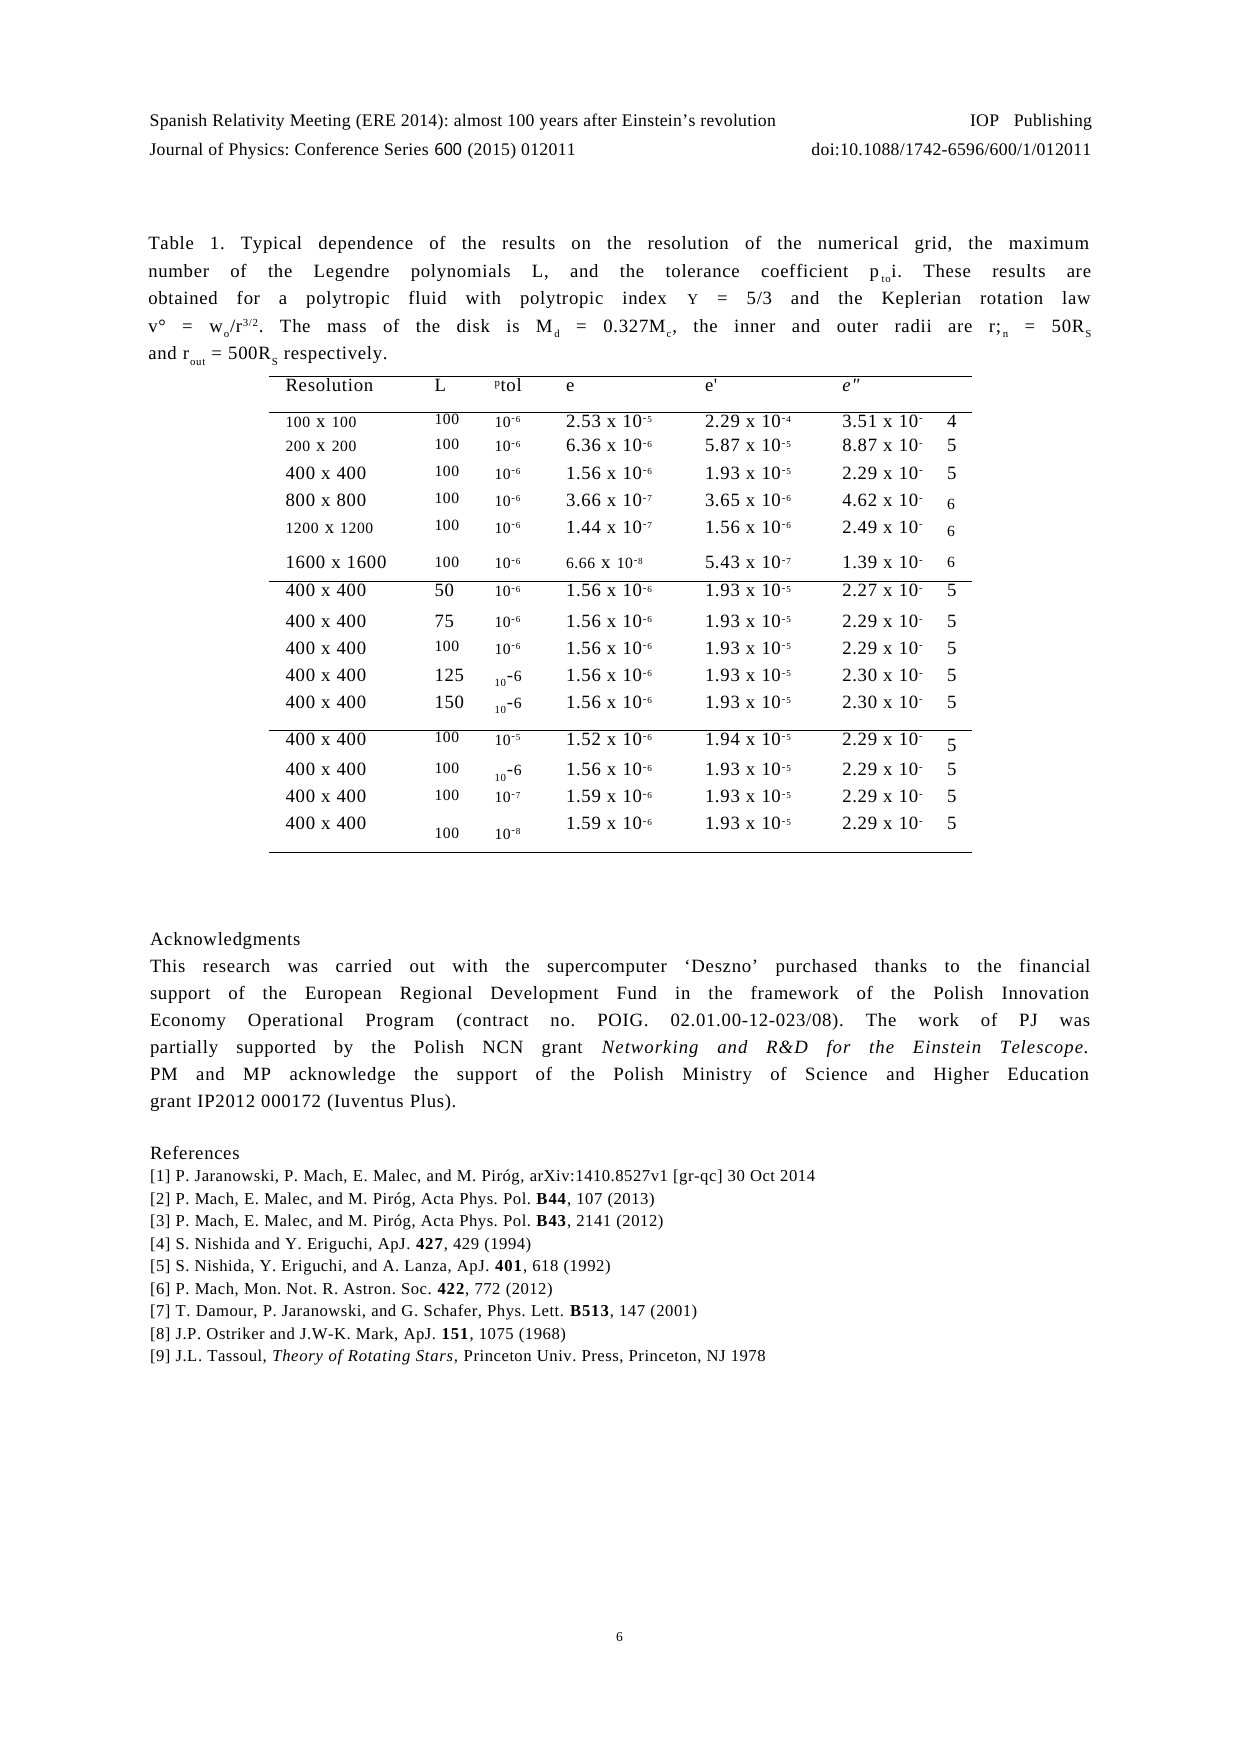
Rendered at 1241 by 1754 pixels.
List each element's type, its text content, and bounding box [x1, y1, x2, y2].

table_cell 2.29 x 10- [819, 731, 941, 761]
table_cell 5.87 x 10-5 [680, 437, 819, 464]
table_cell 6 [941, 545, 972, 581]
table_cell 1.52 x 10-6 [541, 731, 680, 761]
table_cell 400 x 400 [269, 464, 420, 491]
table_cell 10-6 [480, 666, 541, 693]
table_cell 200 x 200 [269, 437, 420, 464]
table_cell 50 [420, 582, 480, 612]
table_cell 1.56 x 10-6 [541, 464, 680, 491]
table_header e" [819, 377, 941, 412]
list P. Mach, E. Malec, and M. Piróg, Acta Phys. Pol. B43, 2141 (2012) [150, 1209, 1093, 1231]
table_cell 1.93 x 10-5 [680, 761, 819, 788]
table_cell 1600 x 1600 [269, 545, 420, 581]
table_cell 400 x 400 [269, 731, 420, 761]
text This research was carried out with the supercomputer ‘Deszno’ purchased thanks to the financial support of the European Regional Development Fund in the framework of the Polish Innovation Economy Operational Program (contract no. POIG. 02.01.00-12-023/08). The work of PJ was partially supported by the Polish NCN grant Networking and R&D for the Einstein Telescope. PM and MP acknowledge the support of the Polish Ministry of Science and Higher Education grant IP2012 000172 (Iuventus Plus). [150, 951, 1093, 1113]
table_cell 1.93 x 10-5 [680, 815, 819, 852]
table_cell 1.44 x 10-7 [541, 518, 680, 545]
table_header Resolution [269, 377, 420, 412]
list P. Mach, E. Malec, and M. Piróg, Acta Phys. Pol. B44, 107 (2013) [150, 1186, 1093, 1209]
table_cell 6.66 x 10-8 [541, 545, 680, 581]
table_cell 10-6 [480, 518, 541, 545]
table_cell 5 [941, 582, 972, 612]
table_cell 75 [420, 612, 480, 639]
table_cell 400 x 400 [269, 815, 420, 852]
text References [150, 1141, 1093, 1164]
table_cell 5 [941, 639, 972, 666]
table_cell 1.56 x 10-6 [541, 612, 680, 639]
table_cell 125 [420, 666, 480, 693]
table_cell 5 [941, 761, 972, 788]
text Journal of Physics: Conference Series 600 (2015) 012011 doi:10.1088/1742-6596/600/1/012011 [149, 132, 1095, 158]
table_cell 10-7 [480, 788, 541, 815]
table_cell 2.29 x 10- [819, 761, 941, 788]
table_cell 100 [420, 545, 480, 581]
table_cell 10-6 [480, 761, 541, 788]
table_cell 400 x 400 [269, 693, 420, 730]
table_cell 2.29 x 10- [819, 464, 941, 491]
table_cell 400 x 400 [269, 639, 420, 666]
table_cell 400 x 400 [269, 582, 420, 612]
table_cell 100 [420, 491, 480, 518]
table_cell 1.93 x 10-5 [680, 639, 819, 666]
table_header L [420, 377, 480, 412]
table_cell 800 x 800 [269, 491, 420, 518]
table_cell 2.29 x 10- [819, 639, 941, 666]
table_cell 150 [420, 693, 480, 730]
table_cell 2.27 x 10- [819, 582, 941, 612]
table_cell 10-6 [480, 464, 541, 491]
table_cell 1.93 x 10-5 [680, 693, 819, 730]
table_cell 6 [941, 491, 972, 518]
table_cell 400 x 400 [269, 666, 420, 693]
table_cell 10-6 [480, 413, 541, 437]
table_cell 2.29 x 10- [819, 612, 941, 639]
table_cell 10-6 [480, 545, 541, 581]
table_cell 1.39 x 10- [819, 545, 941, 581]
list P. Mach, Mon. Not. R. Astron. Soc. 422, 772 (2012) [150, 1276, 1093, 1299]
table_cell 2.53 x 10-5 [541, 413, 680, 437]
table_cell 10-5 [480, 731, 541, 761]
table_cell 1.56 x 10-6 [541, 639, 680, 666]
table_cell 1.93 x 10-5 [680, 612, 819, 639]
table_header [941, 377, 972, 412]
table_cell 100 [420, 639, 480, 666]
table_header e [541, 377, 680, 412]
table_cell 1.56 x 10-6 [541, 693, 680, 730]
table_cell 2.29 x 10- [819, 788, 941, 815]
list J.P. Ostriker and J.W-K. Mark, ApJ. 151, 1075 (1968) [150, 1321, 1093, 1344]
table_cell 5 [941, 693, 972, 730]
table_cell 1.93 x 10-5 [680, 788, 819, 815]
table_cell 100 [420, 731, 480, 761]
table_cell 100 [420, 413, 480, 437]
table_cell 10-6 [480, 639, 541, 666]
table_cell 1.93 x 10-5 [680, 464, 819, 491]
table_cell 1.56 x 10-6 [541, 666, 680, 693]
table_cell 100 [420, 815, 480, 852]
table_header e' [680, 377, 819, 412]
table_cell 3.66 x 10-7 [541, 491, 680, 518]
table_cell 100 [420, 464, 480, 491]
table_cell 100 [420, 788, 480, 815]
table_cell 5 [941, 437, 972, 464]
table_cell 1.59 x 10-6 [541, 815, 680, 852]
table_cell 2.30 x 10- [819, 666, 941, 693]
table_cell 2.29 x 10- [819, 815, 941, 852]
table_cell 1.56 x 10-6 [541, 761, 680, 788]
list J.L. Tassoul, Theory of Rotating Stars, Princeton Univ. Press, Princeton, NJ 1978 [150, 1344, 1093, 1366]
table_cell 10-6 [480, 612, 541, 639]
table_cell 400 x 400 [269, 761, 420, 788]
table_cell 10-8 [480, 815, 541, 852]
table_cell 3.65 x 10-6 [680, 491, 819, 518]
table_cell 10-6 [480, 491, 541, 518]
table_cell 1.94 x 10-5 [680, 731, 819, 761]
table_cell 5 [941, 612, 972, 639]
table_cell 1.56 x 10-6 [680, 518, 819, 545]
table_cell 1.59 x 10-6 [541, 788, 680, 815]
table_cell 5 [941, 815, 972, 852]
table_cell 6.36 x 10-6 [541, 437, 680, 464]
list S. Nishida and Y. Eriguchi, ApJ. 427, 429 (1994) [150, 1231, 1093, 1254]
table_cell 4.62 x 10- [819, 491, 941, 518]
table_cell 6 [941, 518, 972, 545]
table_cell 3.51 x 10- [819, 413, 941, 437]
table_cell 10-6 [480, 437, 541, 464]
table_cell 1.93 x 10-5 [680, 666, 819, 693]
list S. Nishida, Y. Eriguchi, and A. Lanza, ApJ. 401, 618 (1992) [150, 1254, 1093, 1276]
table_cell 2.49 x 10- [819, 518, 941, 545]
table_cell 5.43 x 10-7 [680, 545, 819, 581]
text Table 1. Typical dependence of the results on the resolution of the numerical grid, the maximum number of the Legendre polynomials L, and the tolerance coefficient ptoi. These results are obtained for a polytropic fluid with polytropic index y = 5/3 and the Keplerian rotation law v° = wo/r3/2. The mass of the disk is Md = 0.327Mc, the inner and outer radii are r;n = 50RS and rout = 500RS respectively. [148, 228, 1092, 365]
text 6 [616, 1630, 627, 1644]
table_cell 5 [941, 666, 972, 693]
table_cell 5 [941, 788, 972, 815]
table_cell 1.56 x 10-6 [541, 582, 680, 612]
table_cell 5 [941, 731, 972, 761]
table_cell 2.29 x 10-4 [680, 413, 819, 437]
table_cell 100 [420, 518, 480, 545]
list P. Jaranowski, P. Mach, E. Malec, and M. Piróg, arXiv:1410.8527v1 [gr-qc] 30 Oct 2014 [150, 1164, 1093, 1186]
table_cell 2.30 x 10- [819, 693, 941, 730]
table_cell 100 [420, 437, 480, 464]
table_cell 1200 x 1200 [269, 518, 420, 545]
table_cell 100 [420, 761, 480, 788]
table_cell 1.93 x 10-5 [680, 582, 819, 612]
table_cell 10-6 [480, 693, 541, 730]
table_header ptol [480, 377, 541, 412]
table_cell 400 x 400 [269, 788, 420, 815]
table_cell 400 x 400 [269, 612, 420, 639]
text Acknowledgments [150, 924, 1093, 951]
table_cell 4 [941, 413, 972, 437]
table_cell 100 x 100 [269, 413, 420, 437]
table_cell 8.87 x 10- [819, 437, 941, 464]
table_cell 5 [941, 464, 972, 491]
table_cell 10-6 [480, 582, 541, 612]
text Spanish Relativity Meeting (ERE 2014): almost 100 years after Einstein’s revolution IOP Publishing [149, 104, 1095, 132]
list T. Damour, P. Jaranowski, and G. Schafer, Phys. Lett. B513, 147 (2001) [150, 1299, 1093, 1321]
